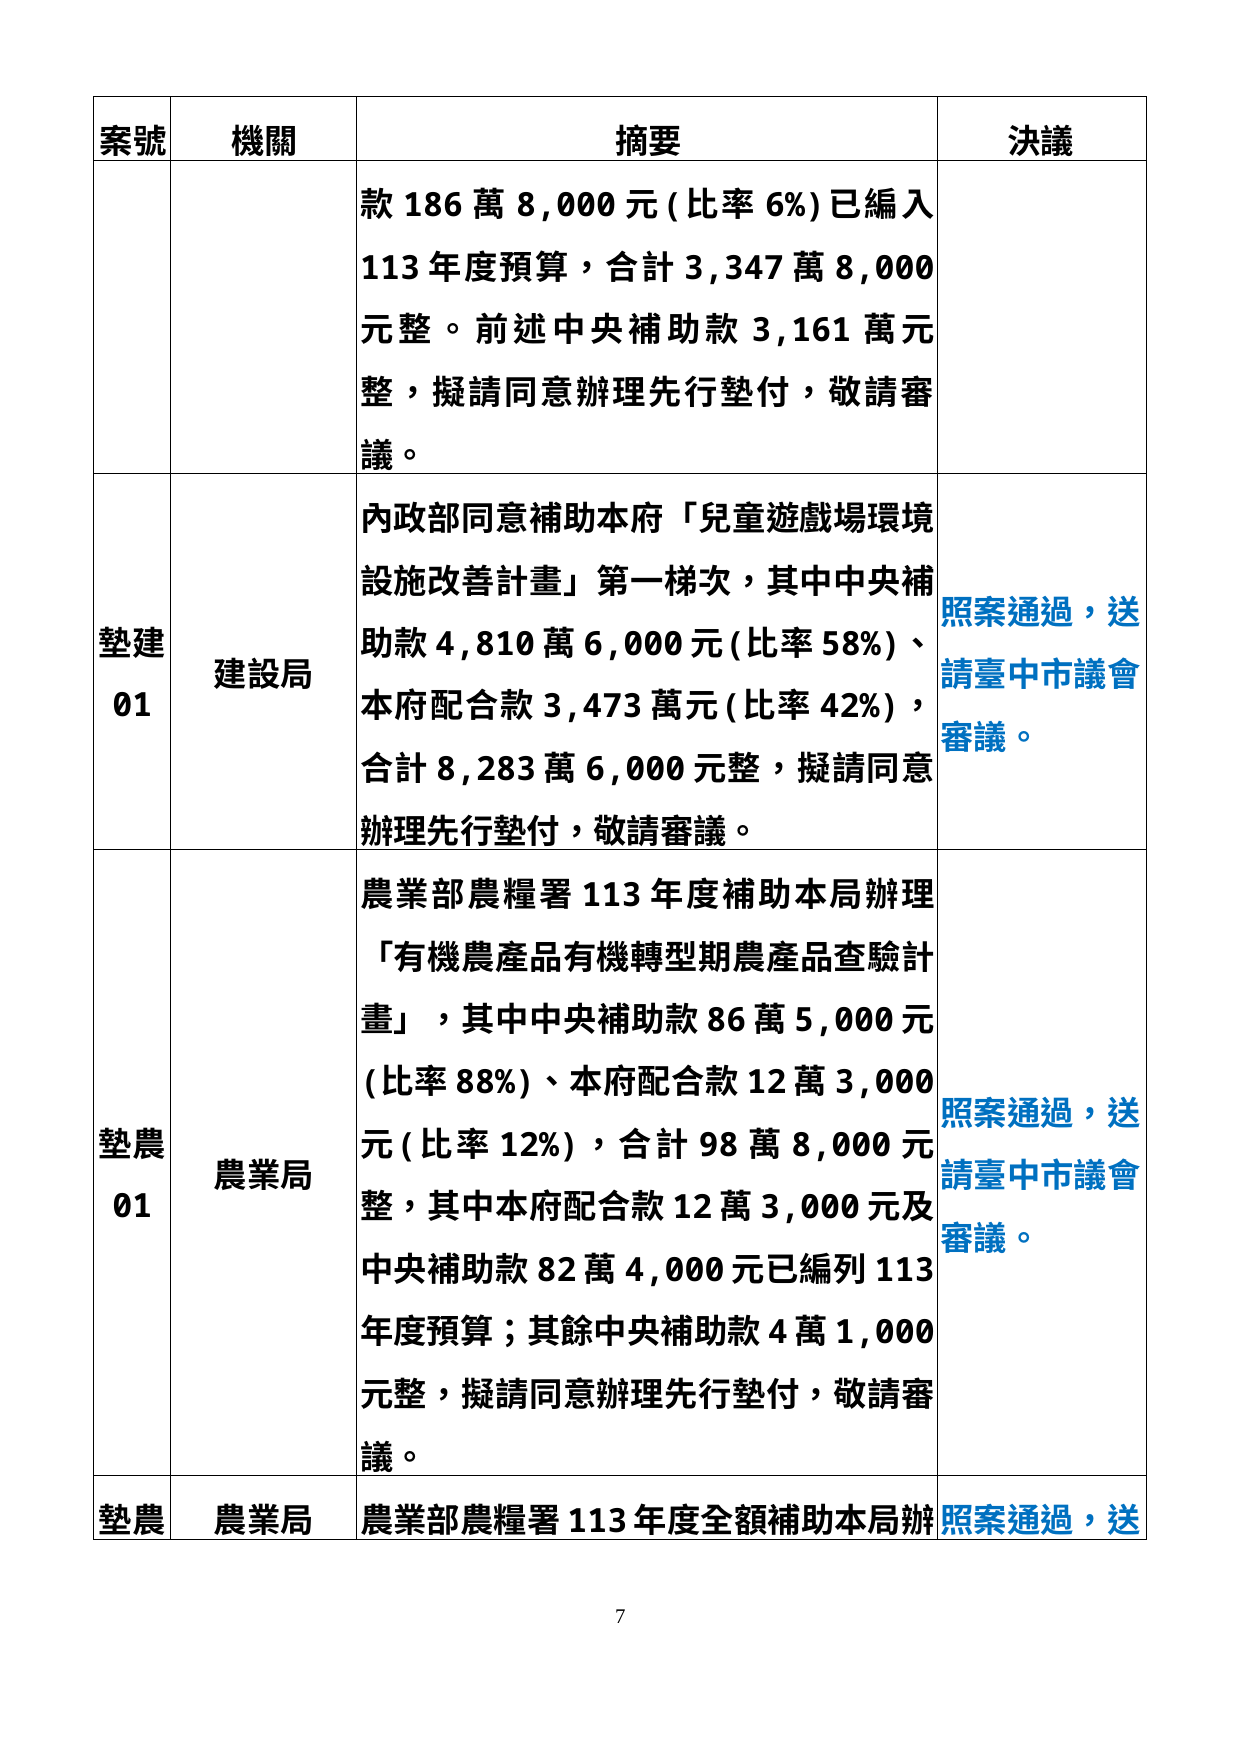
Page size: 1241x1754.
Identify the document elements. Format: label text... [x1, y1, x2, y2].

table_cell 農業部農糧署113年度全額補助本局辦 [357, 1476, 937, 1539]
table_cell 農業部農糧署113年度補助本局辦理「有機農產品有機轉型期農產品查驗計畫」，其中中央補助款86萬5,000元(比率88%)、本府配合款12萬3,000元(比率12%)，合計98萬8,000元整，其中本府配合款12萬3,000元及中央補助款82萬4,000元已編列113年度預算；其餘中央補助款4萬1,000元整，擬請同意辦理先行墊付，敬請審議。 [357, 850, 937, 1475]
table_cell 內政部同意補助本府「兒童遊戲場環境設施改善計畫」第一梯次，其中中央補助款4,810萬6,000元(比率58%)、本府配合款3,473萬元(比率42%)，合計8,283萬6,000元整，擬請同意辦理先行墊付，敬請審議。 [357, 474, 937, 849]
table_cell 款186萬8,000元(比率6%)已編入113年度預算，合計3,347萬8,000元整。前述中央補助款3,161萬元整，擬請同意辦理先行墊付，敬請審議。 [357, 161, 937, 473]
table_header 案號 [94, 97, 170, 160]
table_cell 照案通過，送 [938, 1476, 1146, 1539]
table_cell 農業局 [171, 1476, 356, 1539]
table_cell 照案通過，送請臺中市議會審議。 [938, 850, 1146, 1475]
table_cell 農業局 [171, 850, 356, 1475]
table_cell 墊建01 [94, 474, 170, 849]
table_cell [94, 161, 170, 473]
table_header 摘要 [357, 97, 937, 160]
table_cell 照案通過，送請臺中市議會審議。 [938, 474, 1146, 849]
table_cell 建設局 [171, 474, 356, 849]
table_cell 墊農01 [94, 850, 170, 1475]
table_cell [171, 161, 356, 473]
table_header 機關 [171, 97, 356, 160]
table_header 決議 [938, 97, 1146, 160]
table_cell 墊農 [94, 1476, 170, 1539]
table_cell [938, 161, 1146, 473]
